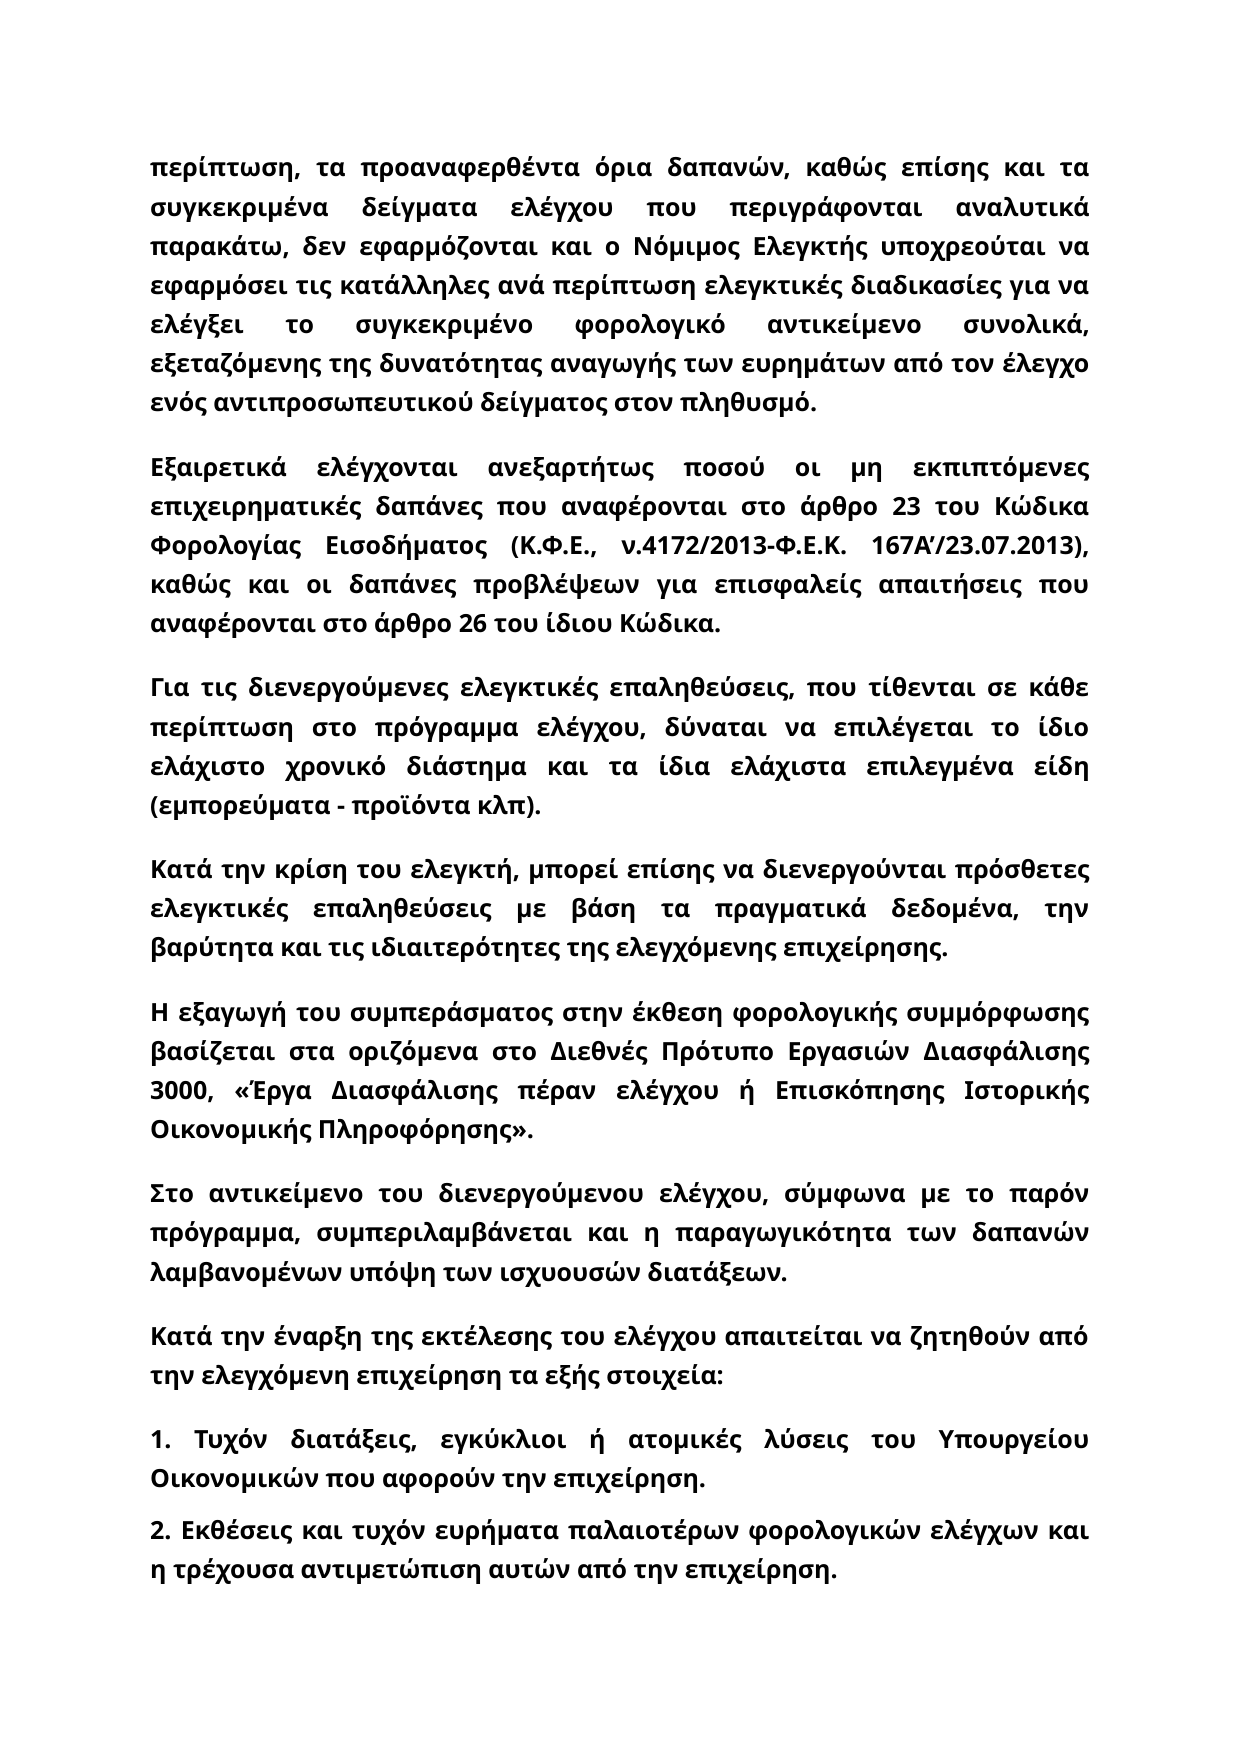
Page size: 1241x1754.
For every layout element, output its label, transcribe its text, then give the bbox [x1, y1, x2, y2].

text Κατά την κρίση του ελεγκτή, μπορεί επίσης να διενεργούνται πρόσθετες ελεγκτικές επαληθεύσεις με βάση τα πραγματικά δεδομένα, την βαρύτητα και τις ιδιαιτερότητες της ελεγχόμενης επιχείρησης. [150, 852, 1090, 964]
text Για τις διενεργούμενες ελεγκτικές επαληθεύσεις, που τίθενται σε κάθε περίπτωση στο πρόγραμμα ελέγχου, δύναται να επιλέγεται το ίδιο ελάχιστο χρονικό διάστημα και τα ίδια ελάχιστα επιλεγμένα είδη (εμπορεύματα - προϊόντα κλπ). [150, 670, 1090, 822]
text Εξαιρετικά ελέγχονται ανεξαρτήτως ποσού οι μη εκπιπτόμενες επιχειρηματικές δαπάνες που αναφέρονται στο άρθρο 23 του Κώδικα Φορολογίας Εισοδήματος (Κ.Φ.Ε., ν.4172/2013-Φ.Ε.Κ. 167Α’/23.07.2013), καθώς και οι δαπάνες προβλέψεων για επισφαλείς απαιτήσεις που αναφέρονται στο άρθρο 26 του ίδιου Κώδικα. [150, 449, 1090, 640]
text περίπτωση, τα προαναφερθέντα όρια δαπανών, καθώς επίσης και τα συγκεκριμένα δείγματα ελέγχου που περιγράφονται αναλυτικά παρακάτω, δεν εφαρμόζονται και ο Νόμιμος Ελεγκτής υποχρεούται να εφαρμόσει τις κατάλληλες ανά περίπτωση ελεγκτικές διαδικασίες για να ελέγξει το συγκεκριμένο φορολογικό αντικείμενο συνολικά, εξεταζόμενης της δυνατότητας αναγωγής των ευρημάτων από τον έλεγχο ενός αντιπροσωπευτικού δείγματος στον πληθυσμό. [150, 150, 1090, 419]
text Κατά την έναρξη της εκτέλεσης του ελέγχου απαιτείται να ζητηθούν από την ελεγχόμενη επιχείρηση τα εξής στοιχεία: [150, 1318, 1090, 1392]
text 1. Τυχόν διατάξεις, εγκύκλιοι ή ατομικές λύσεις του Υπουργείου Οικονομικών που αφορούν την επιχείρηση. [150, 1422, 1090, 1495]
text 2. Εκθέσεις και τυχόν ευρήματα παλαιοτέρων φορολογικών ελέγχων και η τρέχουσα αντιμετώπιση αυτών από την επιχείρηση. [150, 1512, 1090, 1586]
text Η εξαγωγή του συμπεράσματος στην έκθεση φορολογικής συμμόρφωσης βασίζεται στα οριζόμενα στο Διεθνές Πρότυπο Εργασιών Διασφάλισης 3000, «Έργα Διασφάλισης πέραν ελέγχου ή Επισκόπησης Ιστορικής Οικονομικής Πληροφόρησης». [150, 994, 1090, 1146]
text Στο αντικείμενο του διενεργούμενου ελέγχου, σύμφωνα με το παρόν πρόγραμμα, συμπεριλαμβάνεται και η παραγωγικότητα των δαπανών λαμβανομένων υπόψη των ισχυουσών διατάξεων. [150, 1176, 1090, 1288]
